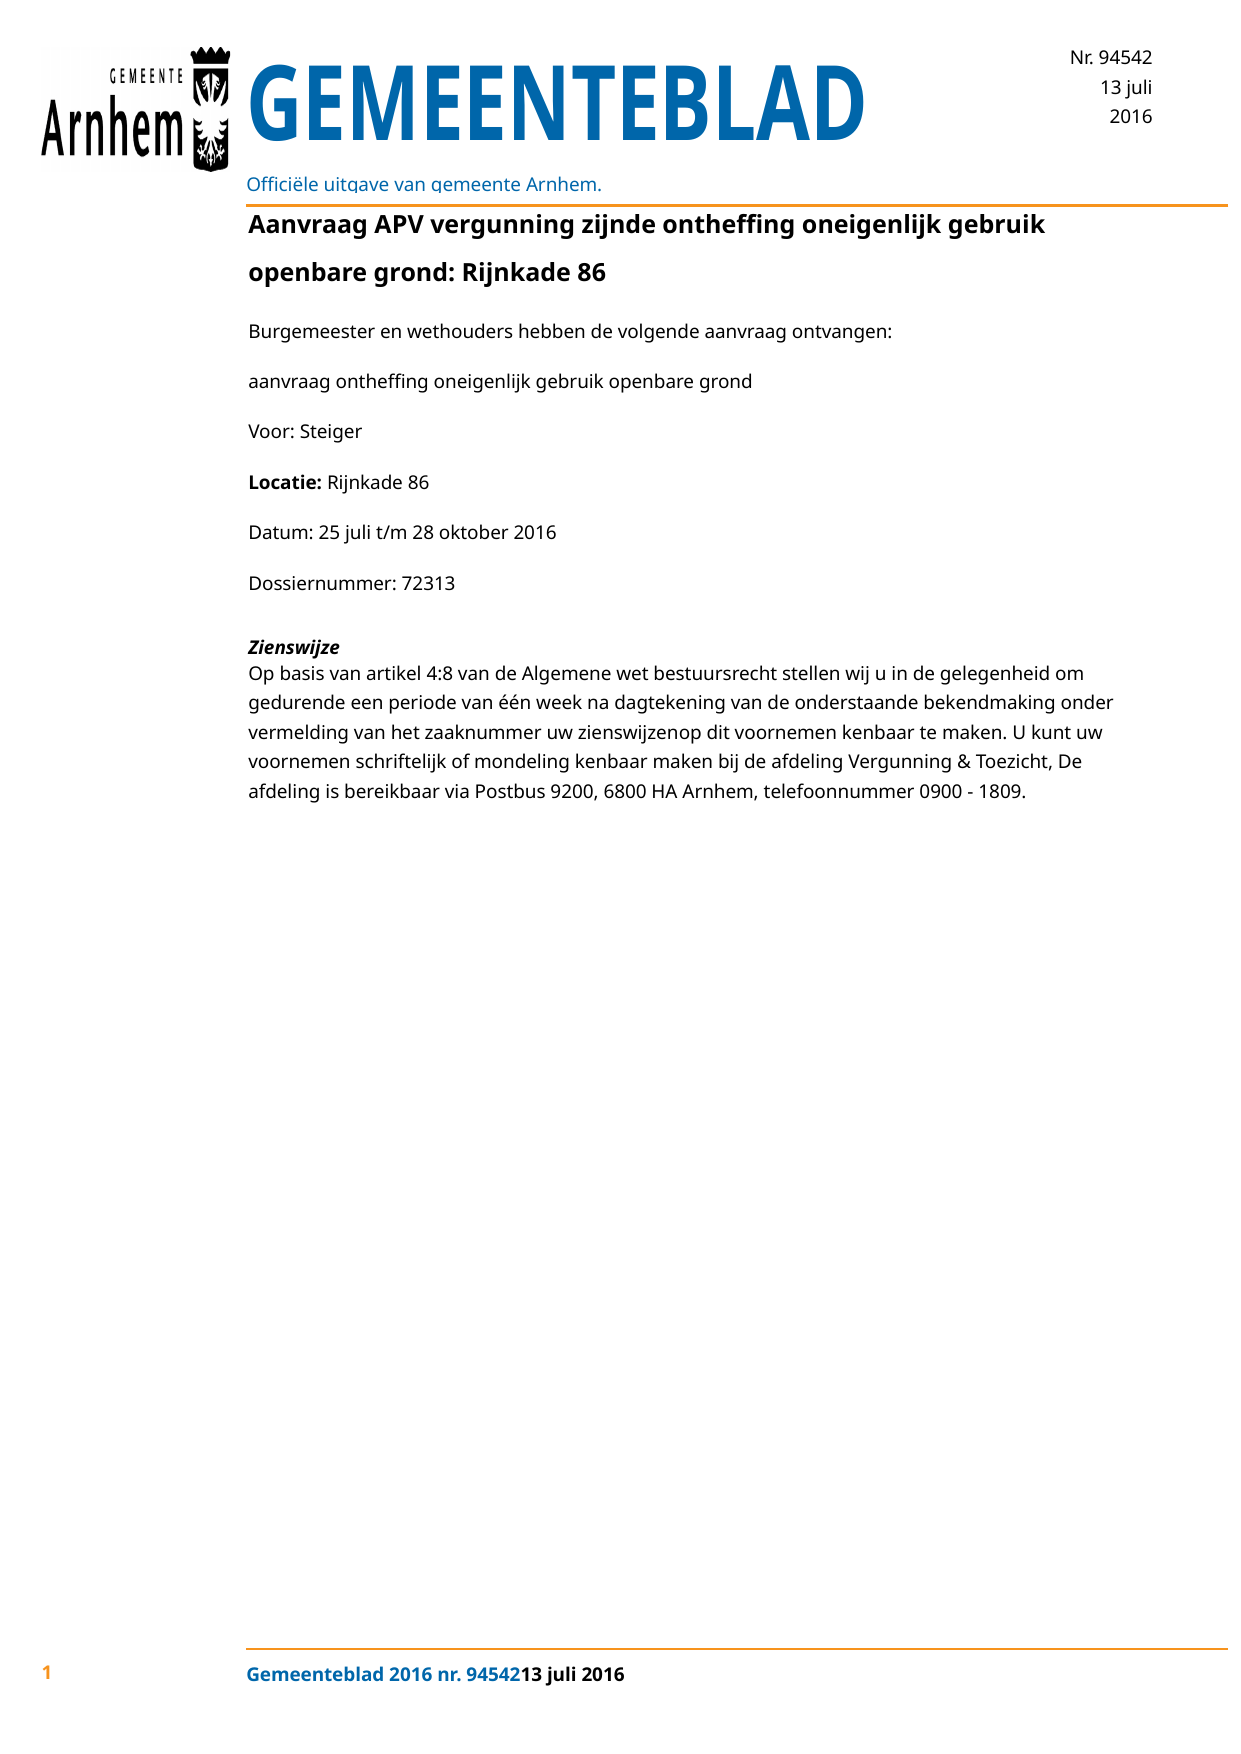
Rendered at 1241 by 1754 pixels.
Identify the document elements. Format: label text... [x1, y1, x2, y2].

text Dossiernummer: 72313 [248, 570, 1152, 596]
text Burgemeester en wethouders hebben de volgende aanvraag ontvangen: [248, 318, 1152, 344]
text Op basis van artikel 4:8 van de Algemene wet bestuursrecht stellen wij u in de gelegenheid om gedurende een periode van één week na dagtekening van de onderstaande bekendmaking onder vermelding van het zaaknummer uw zienswijzenop dit voornemen kenbaar te maken. U kunt uw voornemen schriftelijk of mondeling kenbaar maken bij de afdeling Vergunning & Toezicht, De afdeling is bereikbaar via Postbus 9200, 6800 HA Arnhem, telefoonnummer 0900 - 1809. [248, 660, 1152, 804]
text Zienswijze [248, 634, 1152, 660]
text Aanvraag APV vergunning zijnde ontheffing oneigenlijk gebruik openbare grond: Rijnkade 86 [248, 207, 1152, 288]
text Locatie: Rijnkade 86 [248, 469, 1152, 495]
picture [41, 47, 231, 172]
text Datum: 25 juli t/m 28 oktober 2016 [248, 519, 1152, 545]
text Voor: Steiger [248, 419, 1152, 444]
text aanvraag ontheffing oneigenlijk gebruik openbare grond [248, 368, 1152, 394]
